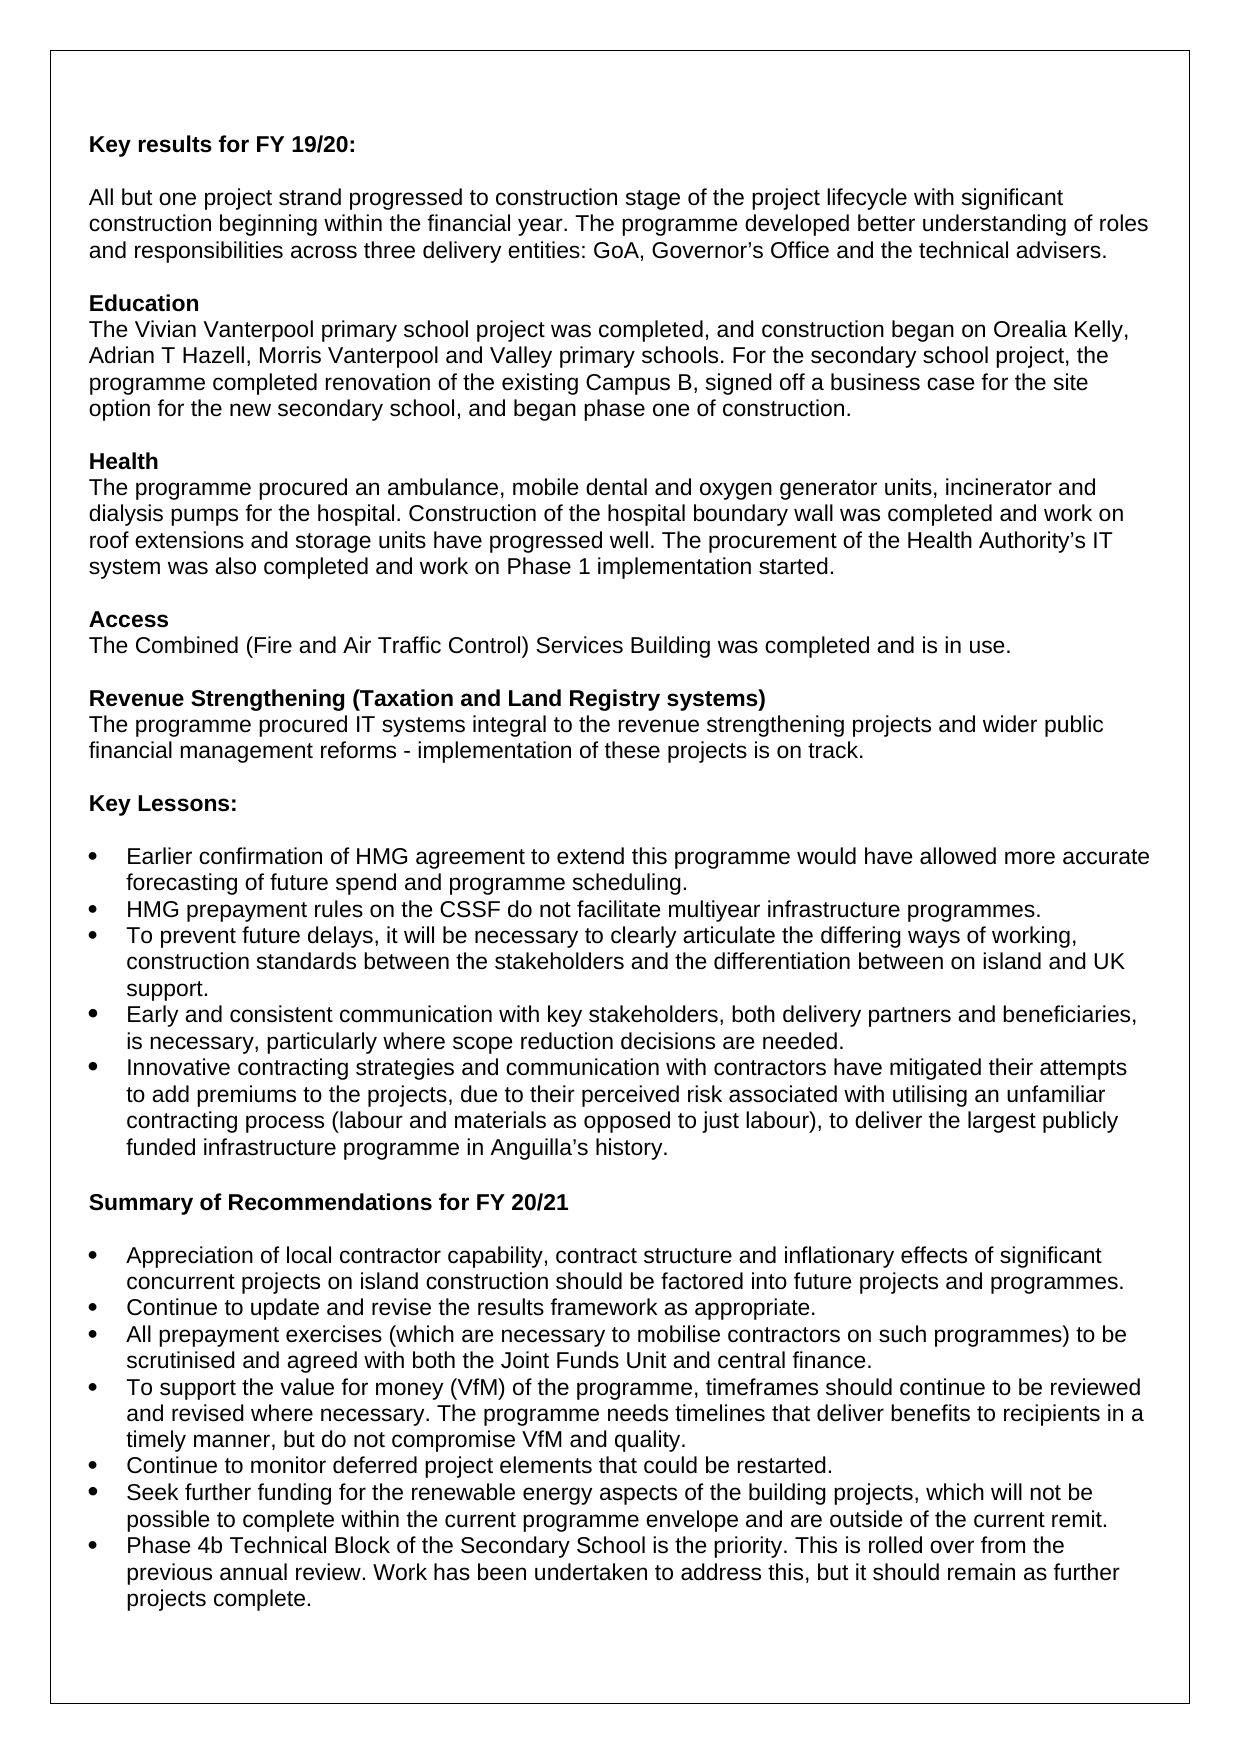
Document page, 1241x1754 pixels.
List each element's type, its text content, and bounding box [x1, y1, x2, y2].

list Innovative contracting strategies and communication with contractors have mitigated their attempts to add premiums to the projects, due to their perceived risk associated with utilising an unfamiliar contracting process (labour and materials as opposed to just labour), to deliver the largest publicly funded infrastructure programme in Anguilla’s history. [89, 1054, 1152, 1160]
text Education [89, 289, 1152, 316]
list Continue to update and revise the results framework as appropriate. [89, 1294, 1152, 1321]
text All but one project strand progressed to construction stage of the project lifecycle with significant construction beginning within the financial year. The programme developed better understanding of roles and responsibilities across three delivery entities: GoA, Governor’s Office and the technical advisers. [89, 184, 1152, 263]
text The Vivian Vanterpool primary school project was completed, and construction began on Orealia Kelly, Adrian T Hazell, Morris Vanterpool and Valley primary schools. For the secondary school project, the programme completed renovation of the existing Campus B, signed off a business case for the site option for the new secondary school, and began phase one of construction. [89, 316, 1152, 421]
text Health [89, 448, 1152, 474]
text Summary of Recommendations for FY 20/21 [89, 1189, 1152, 1215]
list To support the value for money (VfM) of the programme, timeframes should continue to be reviewed and revised where necessary. The programme needs timelines that deliver benefits to recipients in a timely manner, but do not compromise VfM and quality. [89, 1373, 1152, 1452]
list To prevent future delays, it will be necessary to clearly articulate the differing ways of working, construction standards between the stakeholders and the differentiation between on island and UK support. [89, 922, 1152, 1001]
list Continue to monitor deferred project elements that could be restarted. [89, 1452, 1152, 1479]
text The programme procured an ambulance, mobile dental and oxygen generator units, incinerator and dialysis pumps for the hospital. Construction of the hospital boundary wall was completed and work on roof extensions and storage units have progressed well. The procurement of the Health Authority’s IT system was also completed and work on Phase 1 implementation started. [89, 474, 1152, 579]
list HMG prepayment rules on the CSSF do not facilitate multiyear infrastructure programmes. [89, 896, 1152, 922]
text The programme procured IT systems integral to the revenue strengthening projects and wider public financial management reforms - implementation of these projects is on track. [89, 711, 1152, 764]
list Phase 4b Technical Block of the Secondary School is the priority. This is rolled over from the previous annual review. Work has been undertaken to address this, but it should remain as further projects complete. [89, 1532, 1152, 1611]
list Early and consistent communication with key stakeholders, both delivery partners and beneficiaries, is necessary, particularly where scope reduction decisions are needed. [89, 1001, 1152, 1054]
list Seek further funding for the renewable energy aspects of the building projects, which will not be possible to complete within the current programme envelope and are outside of the current remit. [89, 1479, 1152, 1532]
text Key results for FY 19/20: [89, 131, 1152, 158]
text Revenue Strengthening (Taxation and Land Registry systems) [89, 685, 1152, 711]
text Access [89, 606, 1152, 632]
text The Combined (Fire and Air Traffic Control) Services Building was completed and is in use. [89, 632, 1152, 658]
list All prepayment exercises (which are necessary to mobilise contractors on such programmes) to be scrutinised and agreed with both the Joint Funds Unit and central finance. [89, 1321, 1152, 1373]
list Earlier confirmation of HMG agreement to extend this programme would have allowed more accurate forecasting of future spend and programme scheduling. [89, 843, 1152, 896]
list Appreciation of local contractor capability, contract structure and inflationary effects of significant concurrent projects on island construction should be factored into future projects and programmes. [89, 1242, 1152, 1294]
text Key Lessons: [89, 790, 1152, 817]
